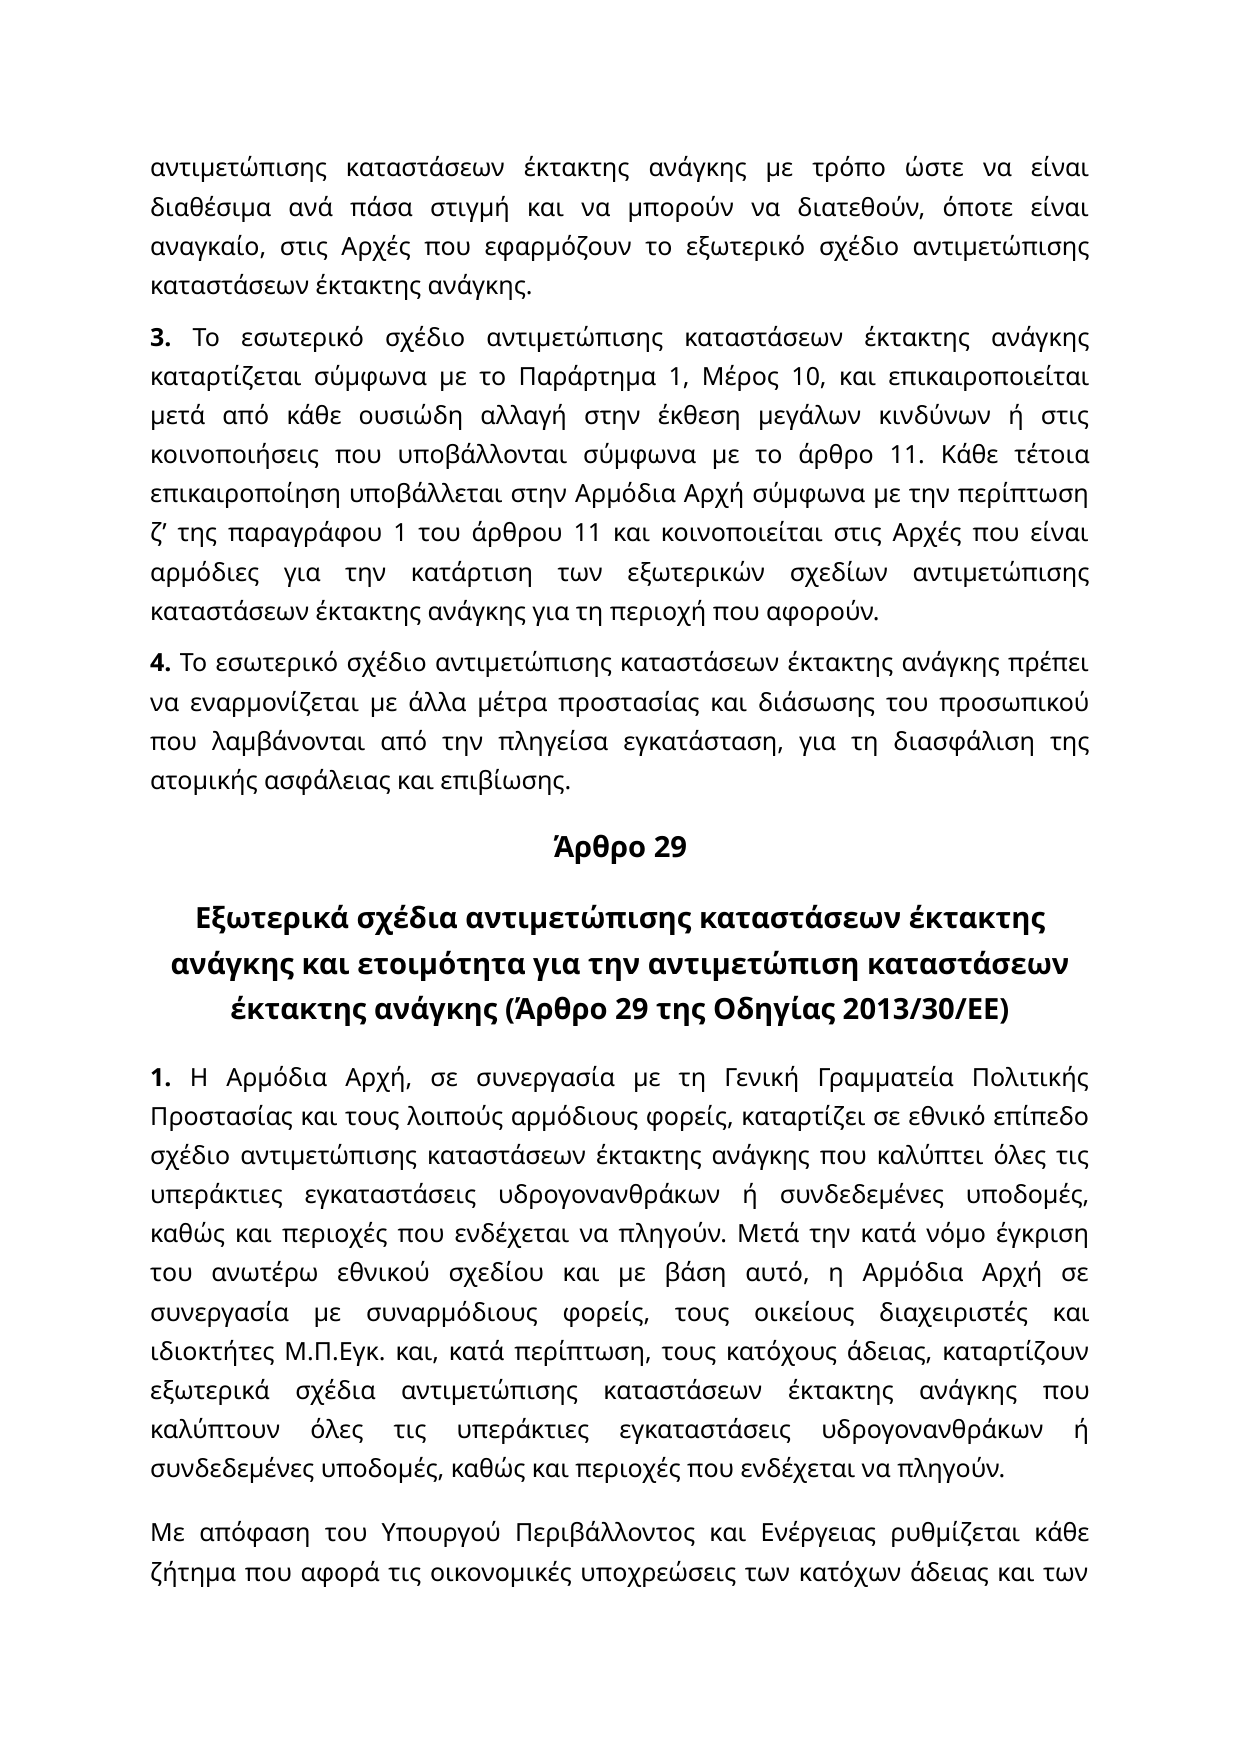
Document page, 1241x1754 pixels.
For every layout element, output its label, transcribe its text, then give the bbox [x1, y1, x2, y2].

text Με απόφαση του Υπουργού Περιβάλλοντος και Ενέργειας ρυθμίζεται κάθε ζήτημα που αφορά τις οικονομικές υποχρεώσεις των κατόχων άδειας και των [150, 1515, 1090, 1588]
subtitle Άρθρο 29 [150, 827, 1090, 866]
text 4. Το εσωτερικό σχέδιο αντιμετώπισης καταστάσεων έκτακτης ανάγκης πρέπει να εναρμονίζεται με άλλα μέτρα προστασίας και διάσωσης του προσωπικού που λαμβάνονται από την πληγείσα εγκατάσταση, για τη διασφάλιση της ατομικής ασφάλειας και επιβίωσης. [150, 645, 1090, 797]
text 1. Η Αρμόδια Αρχή, σε συνεργασία με τη Γενική Γραμματεία Πολιτικής Προστασίας και τους λοιπούς αρμόδιους φορείς, καταρτίζει σε εθνικό επίπεδο σχέδιο αντιμετώπισης καταστάσεων έκτακτης ανάγκης που καλύπτει όλες τις υπεράκτιες εγκαταστάσεις υδρογονανθράκων ή συνδεδεμένες υποδομές, καθώς και περιοχές που ενδέχεται να πληγούν. Μετά την κατά νόμο έγκριση του ανωτέρω εθνικού σχεδίου και με βάση αυτό, η Αρμόδια Αρχή σε συνεργασία με συναρμόδιους φορείς, τους οικείους διαχειριστές και ιδιοκτήτες Μ.Π.Εγκ. και, κατά περίπτωση, τους κατόχους άδειας, καταρτίζουν εξωτερικά σχέδια αντιμετώπισης καταστάσεων έκτακτης ανάγκης που καλύπτουν όλες τις υπεράκτιες εγκαταστάσεις υδρογονανθράκων ή συνδεδεμένες υποδομές, καθώς και περιοχές που ενδέχεται να πληγούν. [150, 1059, 1090, 1485]
text 3. Το εσωτερικό σχέδιο αντιμετώπισης καταστάσεων έκτακτης ανάγκης καταρτίζεται σύμφωνα με το Παράρτημα 1, Μέρος 10, και επικαιροποιείται μετά από κάθε ουσιώδη αλλαγή στην έκθεση μεγάλων κινδύνων ή στις κοινοποιήσεις που υποβάλλονται σύμφωνα με το άρθρο 11. Κάθε τέτοια επικαιροποίηση υποβάλλεται στην Αρμόδια Αρχή σύμφωνα με την περίπτωση ζ’ της παραγράφου 1 του άρθρου 11 και κοινοποιείται στις Αρχές που είναι αρμόδιες για την κατάρτιση των εξωτερικών σχεδίων αντιμετώπισης καταστάσεων έκτακτης ανάγκης για τη περιοχή που αφορούν. [150, 319, 1090, 627]
text αντιμετώπισης καταστάσεων έκτακτης ανάγκης με τρόπο ώστε να είναι διαθέσιμα ανά πάσα στιγμή και να μπορούν να διατεθούν, όποτε είναι αναγκαίο, στις Αρχές που εφαρμόζουν το εξωτερικό σχέδιο αντιμετώπισης καταστάσεων έκτακτης ανάγκης. [150, 150, 1090, 302]
subtitle Εξωτερικά σχέδια αντιμετώπισης καταστάσεων έκτακτης ανάγκης και ετοιμότητα για την αντιμετώπιση καταστάσεων έκτακτης ανάγκης (Άρθρο 29 της Οδηγίας 2013/30/ΕΕ) [150, 897, 1090, 1028]
